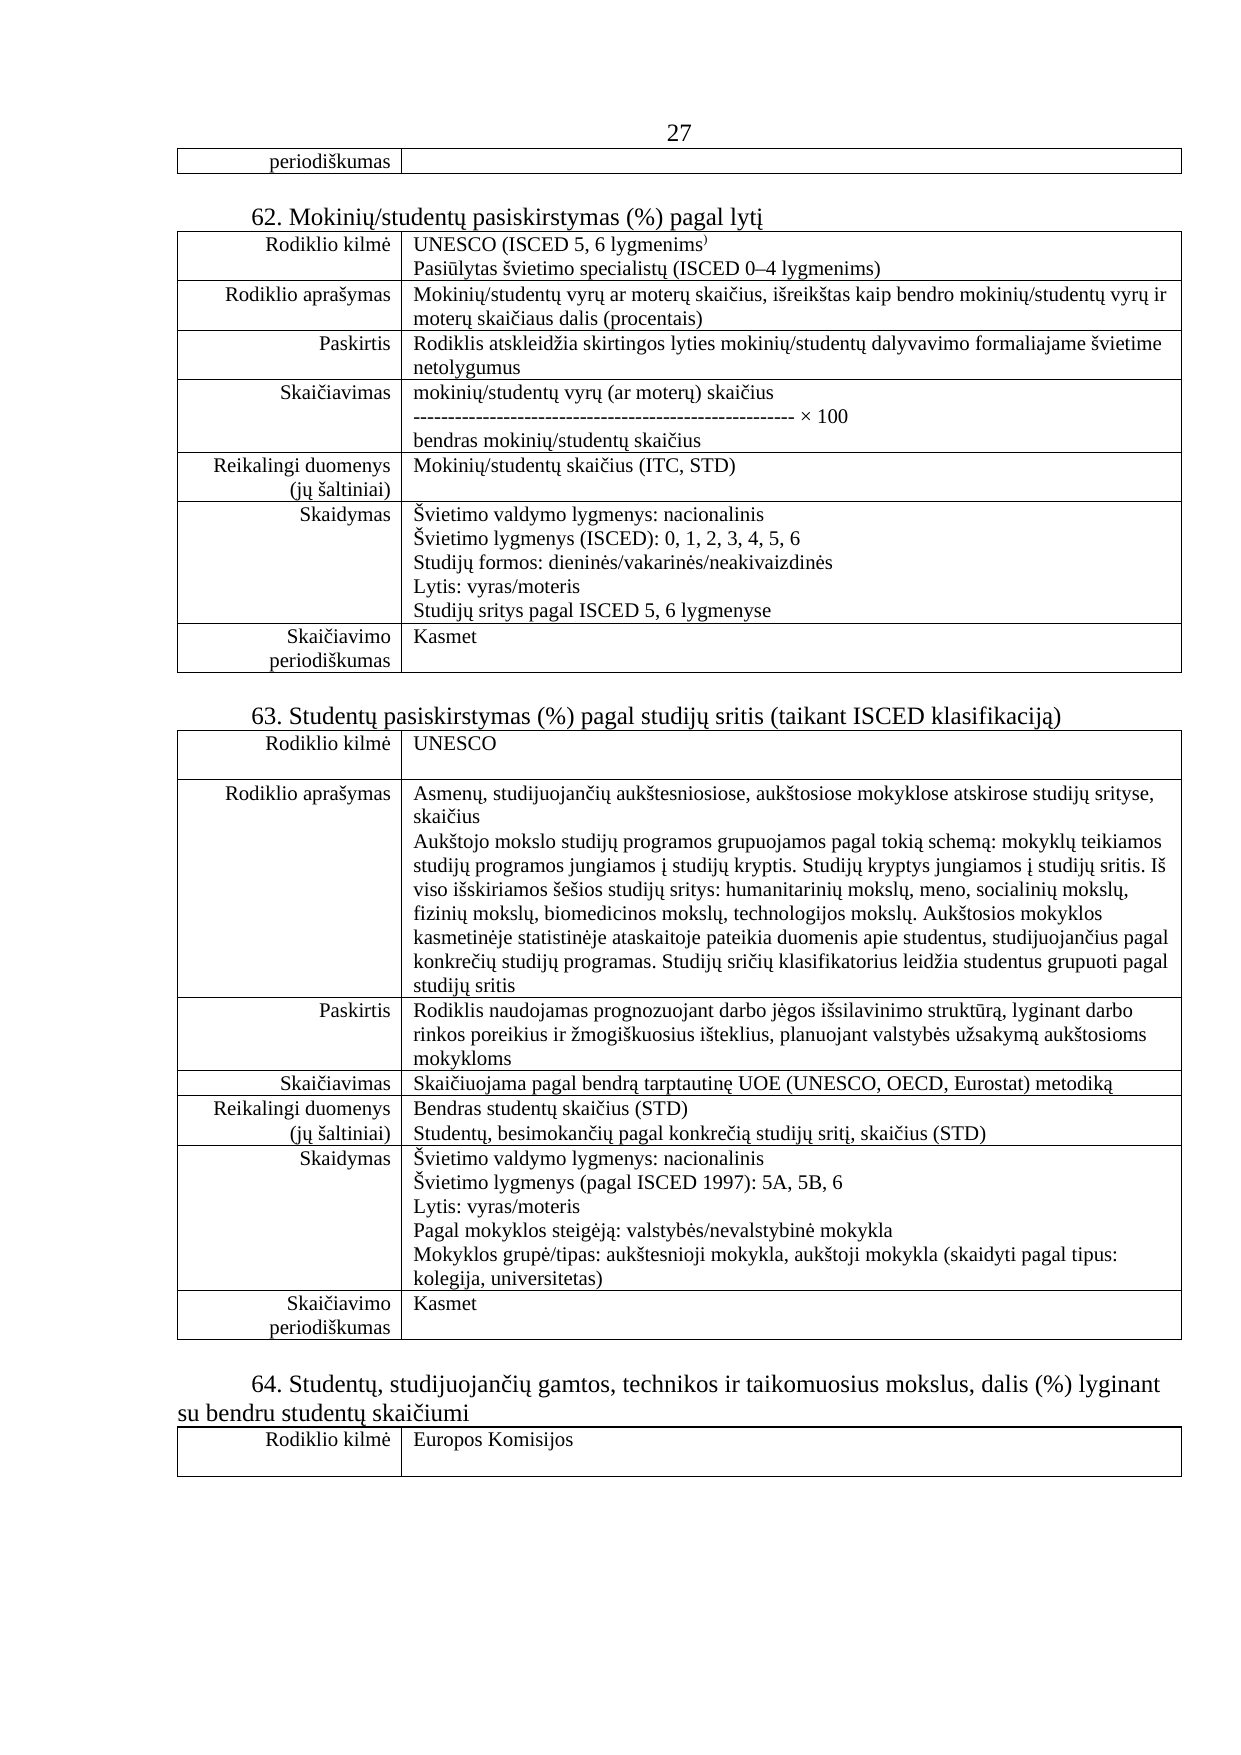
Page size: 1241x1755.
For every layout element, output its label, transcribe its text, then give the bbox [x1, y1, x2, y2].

table_cell Bendras studentų skaičius (STD) Studentų, besimokančių pagal konkrečią studijų sritį, skaičius (STD) [402, 1096, 1181, 1144]
text 63. Studentų pasiskirstymas (%) pagal studijų sritis (taikant ISCED klasifikaciją) [177, 701, 1181, 730]
table_cell periodiškumas [178, 149, 401, 173]
table_cell Paskirtis [178, 998, 401, 1070]
table_cell Reikalingi duomenys (jų šaltiniai) [178, 453, 401, 501]
table_cell [402, 149, 1181, 173]
table_header Rodiklio kilmė [178, 1428, 401, 1476]
table_cell mokinių/studentų vyrų (ar moterų) skaičius ------------------------------------------------------- × 100 bendras mokinių/studentų skaičius [402, 380, 1181, 452]
table_cell Skaidymas [178, 1146, 401, 1290]
table_cell Skaičiavimas [178, 380, 401, 452]
table_cell Rodiklis naudojamas prognozuojant darbo jėgos išsilavinimo struktūrą, lyginant darbo rinkos poreikius ir žmogiškuosius išteklius, planuojant valstybės užsakymą aukštosioms mokykloms [402, 998, 1181, 1070]
table_cell Skaičiavimo periodiškumas [178, 624, 401, 672]
table_cell Paskirtis [178, 331, 401, 379]
table_header Europos Komisijos [402, 1428, 1181, 1476]
table_cell Rodiklio aprašymas [178, 281, 401, 329]
text 64. Studentų, studijuojančių gamtos, technikos ir taikomuosius mokslus, dalis (%) lyginant su bendru studentų skaičiumi [177, 1369, 1181, 1426]
table_cell Skaičiavimo periodiškumas [178, 1291, 401, 1339]
table_cell Švietimo valdymo lygmenys: nacionalinis Švietimo lygmenys (pagal ISCED 1997): 5A, 5B, 6 Lytis: vyras/moteris Pagal mokyklos steigėją: valstybės/nevalstybinė mokykla Mokyklos grupė/tipas: aukštesnioji mokykla, aukštoji mokykla (skaidyti pagal tipus: kolegija, universitetas) [402, 1146, 1181, 1290]
table_header Rodiklio kilmė [178, 731, 401, 779]
table_cell Mokinių/studentų vyrų ar moterų skaičius, išreikštas kaip bendro mokinių/studentų vyrų ir moterų skaičiaus dalis (procentais) [402, 281, 1181, 329]
table_cell Skaidymas [178, 502, 401, 622]
table_header Rodiklio kilmė [178, 232, 401, 280]
table_cell Reikalingi duomenys (jų šaltiniai) [178, 1096, 401, 1144]
text 62. Mokinių/studentų pasiskirstymas (%) pagal lytį [177, 202, 1181, 231]
table_cell Mokinių/studentų skaičius (ITC, STD) [402, 453, 1181, 501]
table_cell Skaičiuojama pagal bendrą tarptautinę UOE (UNESCO, OECD, Eurostat) metodiką [402, 1071, 1181, 1095]
table_cell Skaičiavimas [178, 1071, 401, 1095]
table_cell Asmenų, studijuojančių aukštesniosiose, aukštosiose mokyklose atskirose studijų srityse, skaičius Aukštojo mokslo studijų programos grupuojamos pagal tokią schemą: mokyklų teikiamos studijų programos jungiamos į studijų kryptis. Studijų kryptys jungiamos į studijų sritis. Iš viso išskiriamos šešios studijų sritys: humanitarinių mokslų, meno, socialinių mokslų, fizinių mokslų, biomedicinos mokslų, technologijos mokslų. Aukštosios mokyklos kasmetinėje statistinėje ataskaitoje pateikia duomenis apie studentus, studijuojančius pagal konkrečių studijų programas. Studijų sričių klasifikatorius leidžia studentus grupuoti pagal studijų sritis [402, 780, 1181, 997]
table_cell Kasmet [402, 624, 1181, 672]
table_cell Rodiklis atskleidžia skirtingos lyties mokinių/studentų dalyvavimo formaliajame švietime netolygumus [402, 331, 1181, 379]
table_cell Švietimo valdymo lygmenys: nacionalinis Švietimo lygmenys (ISCED): 0, 1, 2, 3, 4, 5, 6 Studijų formos: dieninės/vakarinės/neakivaizdinės Lytis: vyras/moteris Studijų sritys pagal ISCED 5, 6 lygmenyse [402, 502, 1181, 622]
table_header UNESCO (ISCED 5, 6 lygmenims) Pasiūlytas švietimo specialistų (ISCED 0–4 lygmenims) [402, 232, 1181, 280]
table_header UNESCO [402, 731, 1181, 779]
table_cell Rodiklio aprašymas [178, 780, 401, 997]
table_cell Kasmet [402, 1291, 1181, 1339]
